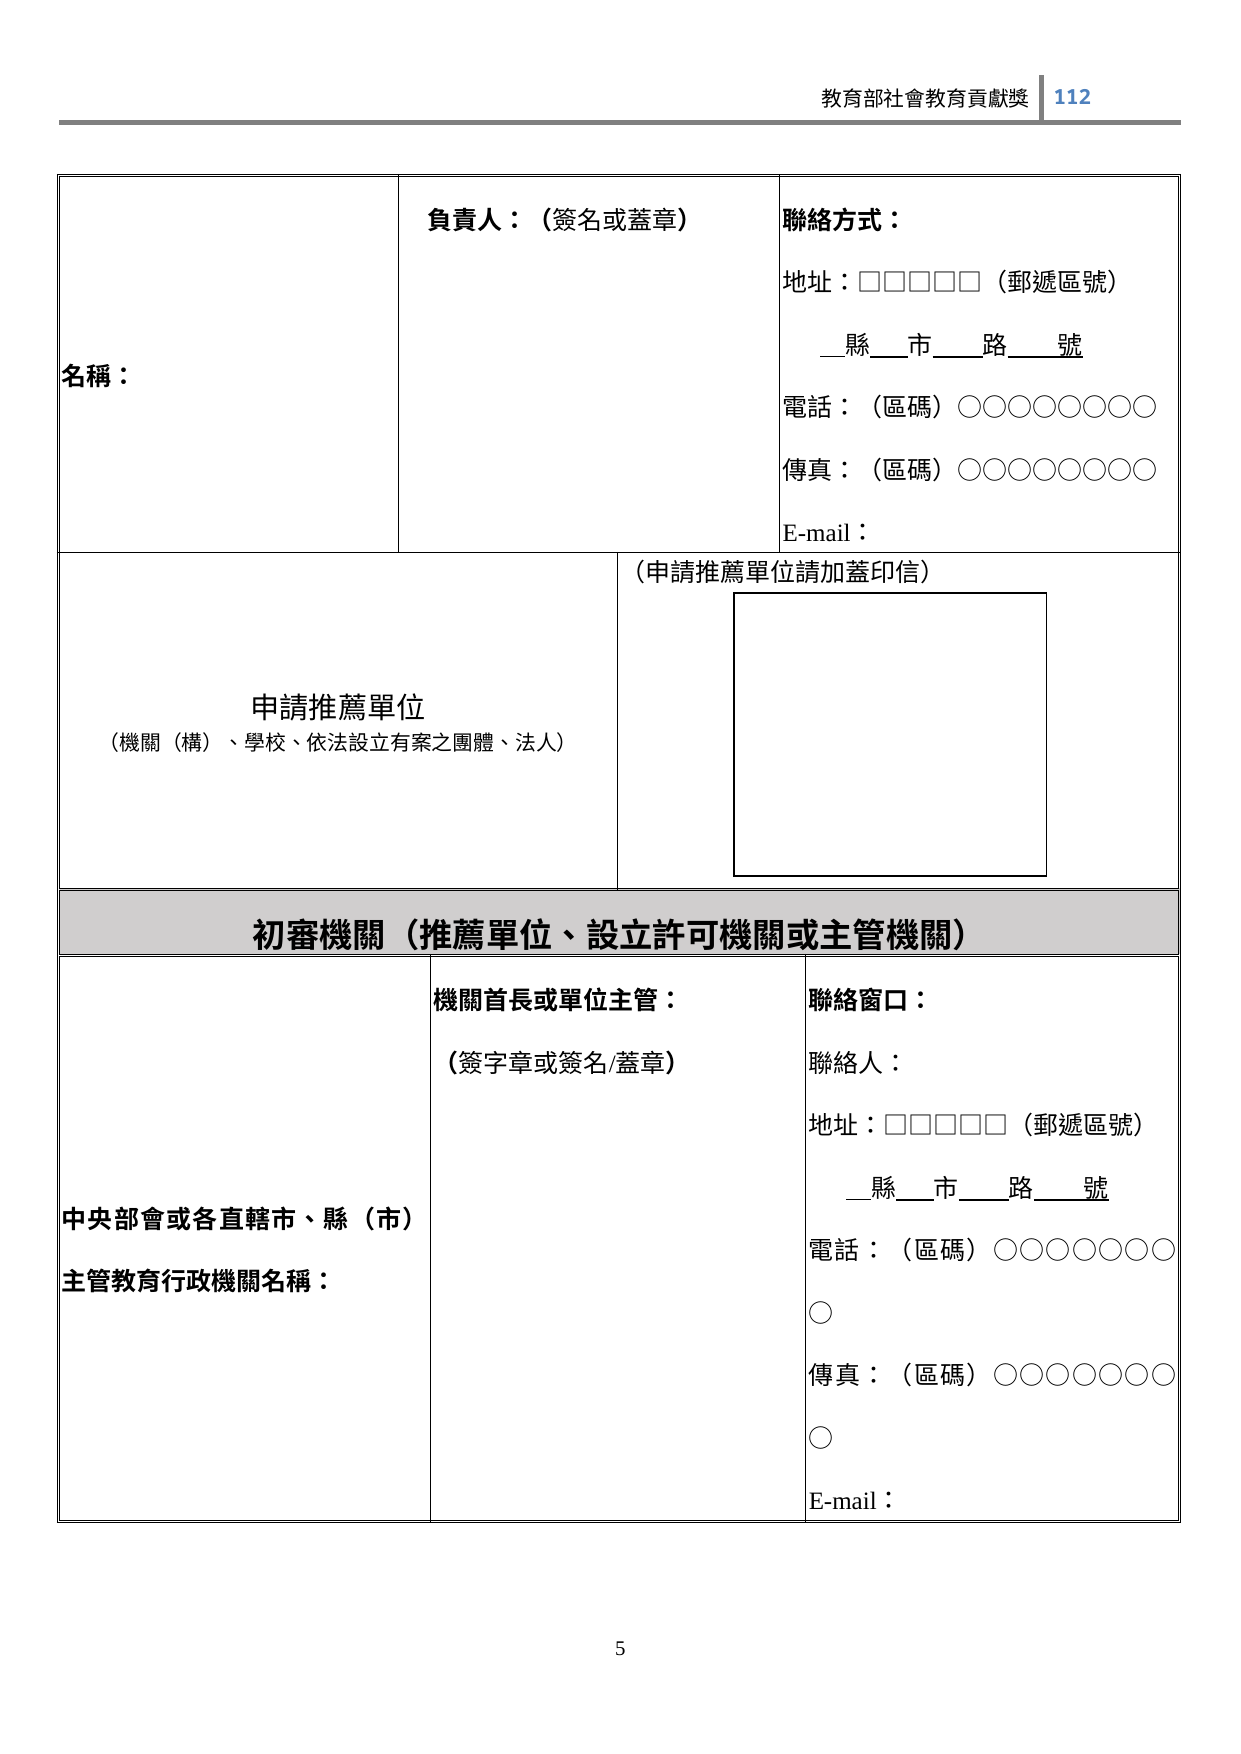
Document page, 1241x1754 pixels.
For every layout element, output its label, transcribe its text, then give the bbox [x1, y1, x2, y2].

table_cell 申請推薦單位 （機關（構）、學校、依法設立有案之團體、法人） [60, 553, 617, 888]
table_cell 名稱： [60, 177, 398, 552]
table_cell 中央部會或各直轄市、縣（市）主管教育行政機關名稱： [60, 957, 430, 1519]
table_cell 聯絡方式： 地址：□□□□□（郵遞區號） 縣 市 路 號 電話：（區碼）○○○○○○○○ 傳真：（區碼）○○○○○○○○ E-mail： [780, 177, 1178, 552]
table_cell 初審機關（推薦單位、設立許可機關或主管機關） [60, 891, 1178, 954]
table_cell 負責人：（簽名或蓋章） [399, 177, 779, 552]
table_cell 聯絡窗口： 聯絡人： 地址：□□□□□（郵遞區號） 縣 市 路 號 電話：（區碼）○○○○○○○○ 傳真：（區碼）○○○○○○○○ E-mail： [806, 957, 1178, 1519]
table_cell （申請推薦單位請加蓋印信） [618, 553, 1178, 888]
table_cell 機關首長或單位主管： （簽字章或簽名/蓋章） [431, 957, 805, 1519]
